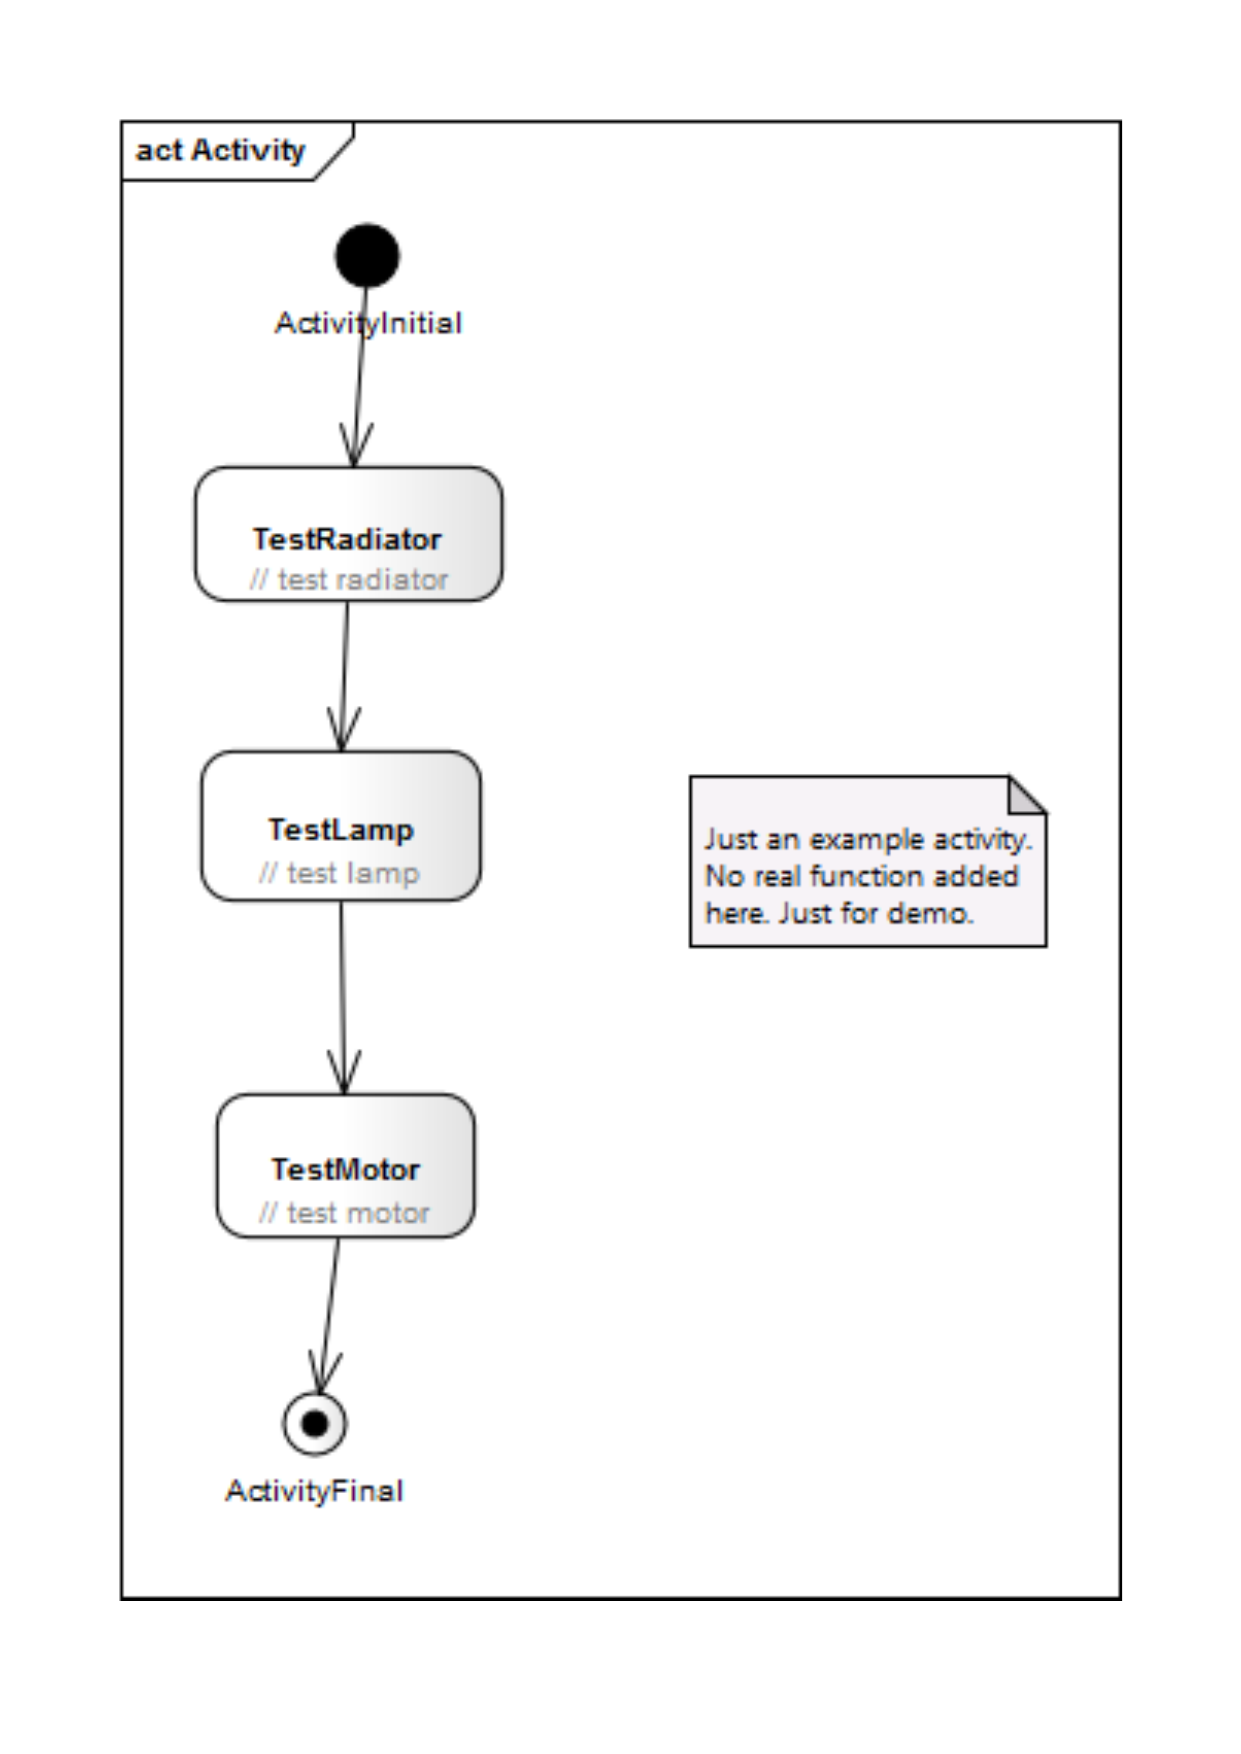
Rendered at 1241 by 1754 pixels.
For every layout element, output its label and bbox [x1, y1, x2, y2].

picture [118, 118, 1123, 1601]
